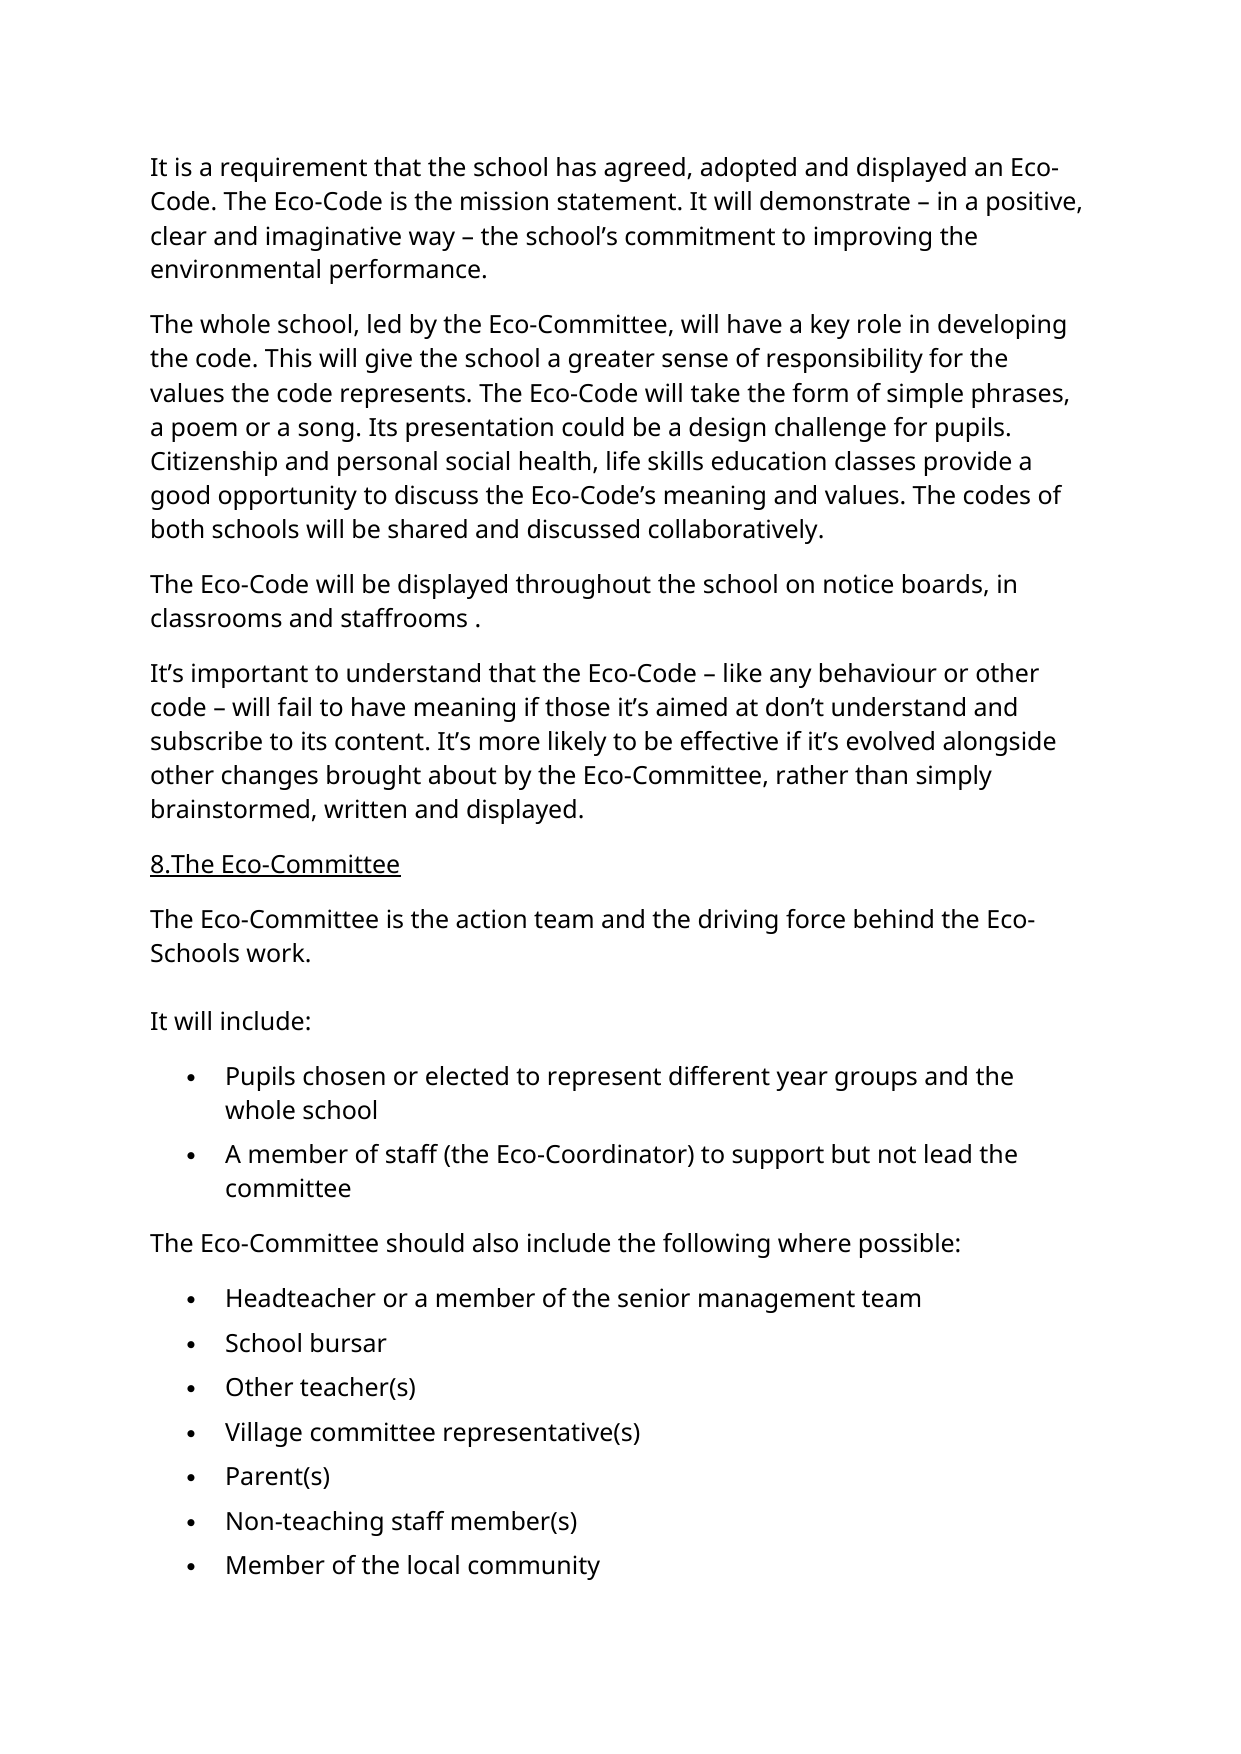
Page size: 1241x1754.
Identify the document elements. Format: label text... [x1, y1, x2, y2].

list Member of the local community [187, 1548, 1090, 1582]
list School bursar [187, 1325, 1090, 1359]
list Pupils chosen or elected to represent different year groups and the whole school [187, 1058, 1090, 1127]
list Village committee representative(s) [187, 1414, 1090, 1448]
list A member of staff (the Eco-Coordinator) to support but not lead the committee [187, 1137, 1090, 1205]
list Parent(s) [187, 1459, 1090, 1493]
text It is a requirement that the school has agreed, adopted and displayed an Eco-Code. The Eco-Code is the mission statement. It will demonstrate – in a positive, clear and imaginative way – the school’s commitment to improving the environmental performance. [150, 150, 1090, 286]
text The Eco-Code will be displayed throughout the school on notice boards, in classrooms and staffrooms . [150, 566, 1090, 634]
text The Eco-Committee should also include the following where possible: [150, 1226, 1090, 1260]
list Non-teaching staff member(s) [187, 1503, 1090, 1537]
text 8.The Eco-Committee [150, 846, 1090, 881]
list Other teacher(s) [187, 1370, 1090, 1404]
list Headteacher or a member of the senior management team [187, 1281, 1090, 1315]
text It’s important to understand that the Eco-Code – like any behaviour or other code – will fail to have meaning if those it’s aimed at don’t understand and subscribe to its content. It’s more likely to be effective if it’s evolved alongside other changes brought about by the Eco-Committee, rather than simply brainstormed, written and displayed. [150, 655, 1090, 826]
text The whole school, led by the Eco-Committee, will have a key role in developing the code. This will give the school a greater sense of responsibility for the values the code represents. The Eco-Code will take the form of simple phrases, a poem or a song. Its presentation could be a design challenge for pupils. Citizenship and personal social health, life skills education classes provide a good opportunity to discuss the Eco-Code’s meaning and values. The codes of both schools will be shared and discussed collaboratively. [150, 307, 1090, 546]
text The Eco-Committee is the action team and the driving force behind the Eco-Schools work. It will include: [150, 901, 1090, 1038]
